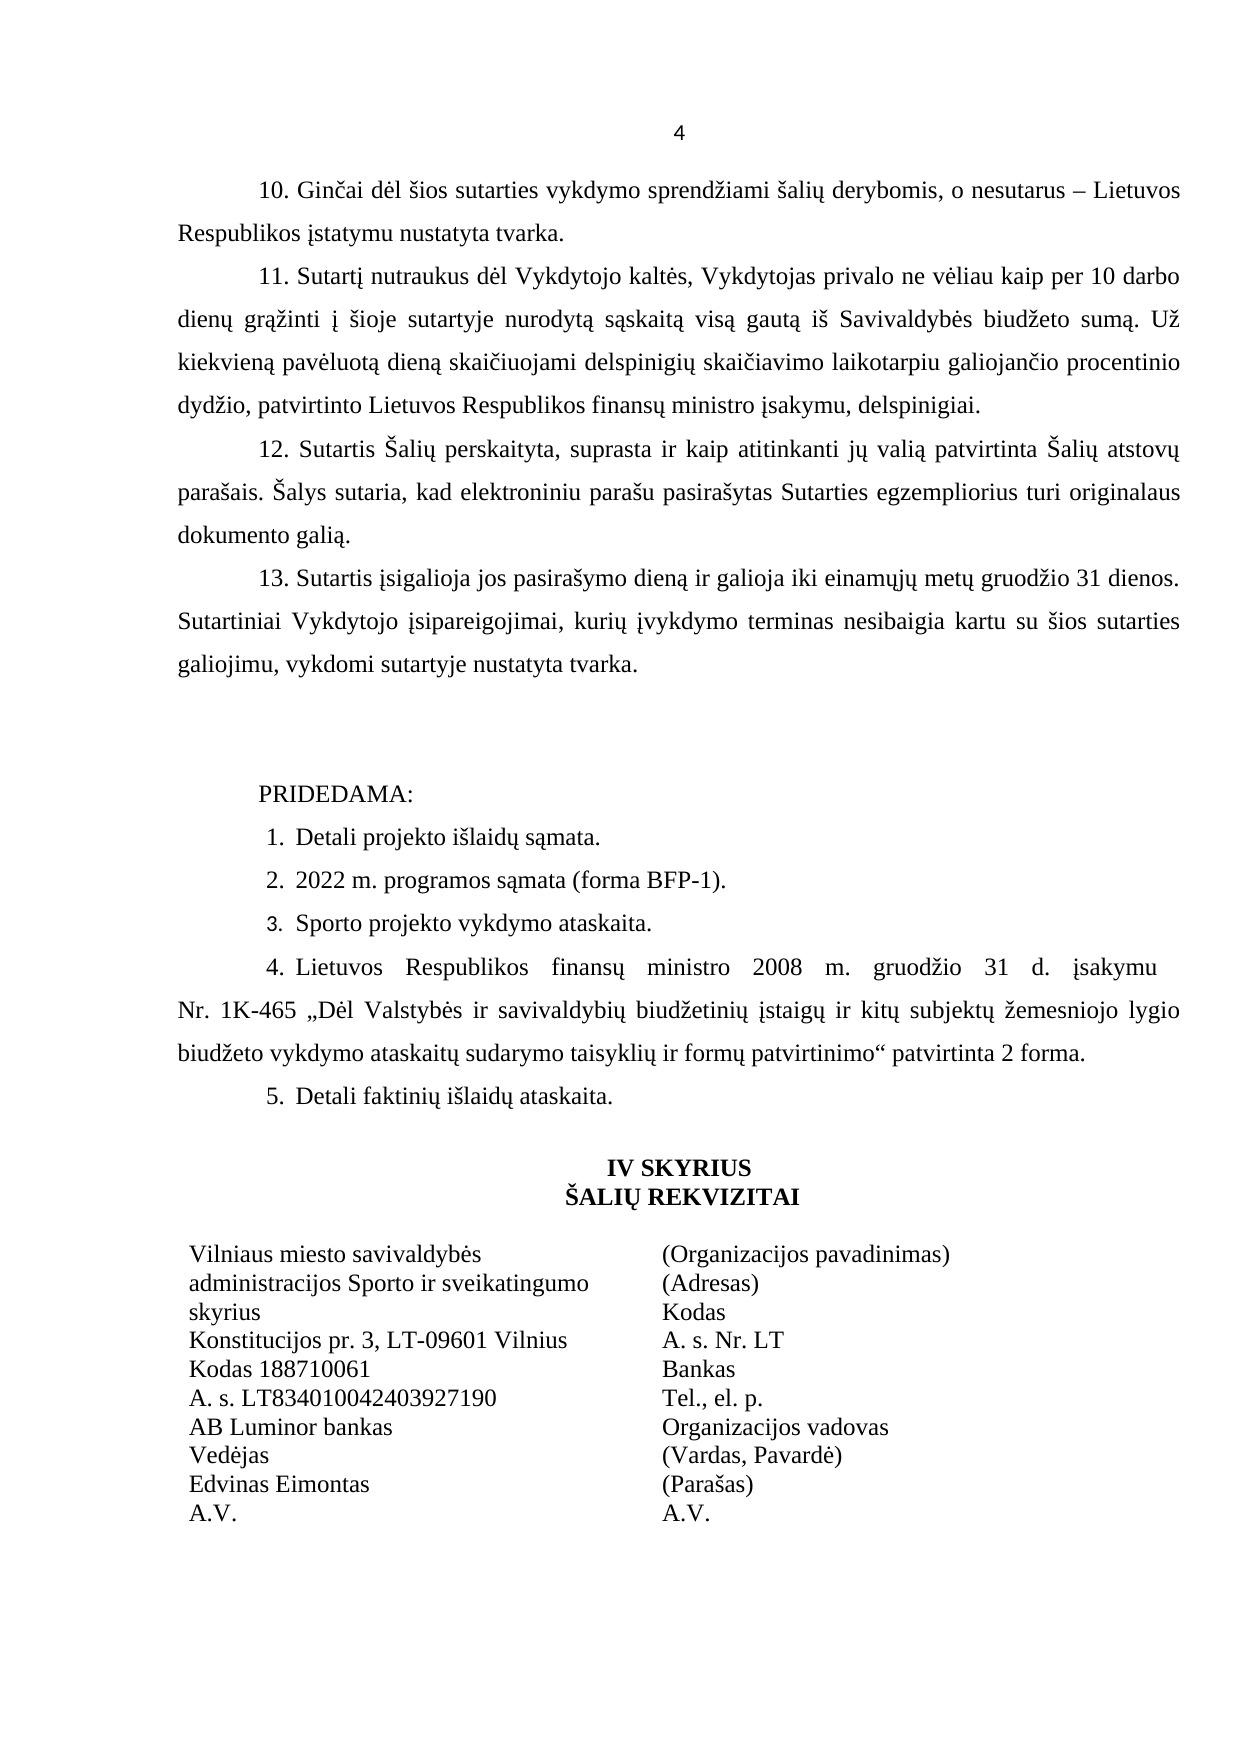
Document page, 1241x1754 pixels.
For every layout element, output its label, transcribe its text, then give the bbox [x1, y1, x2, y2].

text 1. Detali projekto išlaidų sąmata. [266, 822, 1181, 851]
text 11. Sutartį nutraukus dėl Vykdytojo kaltės, Vykdytojas privalo ne vėliau kaip per 10 darbo dienų grąžinti į šioje sutartyje nurodytą sąskaitą visą gautą iš Savivaldybės biudžeto sumą. Už kiekvieną pavėluotą dieną skaičiuojami delspinigių skaičiavimo laikotarpiu galiojančio procentinio dydžio, patvirtinto Lietuvos Respublikos finansų ministro įsakymu, delspinigiai. [177, 261, 1181, 419]
text IV SKYRIUS [177, 1153, 1181, 1182]
text PRIDEDAMA: [177, 779, 1181, 807]
text 3. Sporto projekto vykdymo ataskaita. [266, 908, 1181, 937]
text 2. 2022 m. programos sąmata (forma BFP-1). [266, 865, 1181, 894]
text 5. Detali faktinių išlaidų ataskaita. [266, 1081, 1181, 1110]
text 13. Sutartis įsigalioja jos pasirašymo dieną ir galioja iki einamųjų metų gruodžio 31 dienos. Sutartiniai Vykdytojo įsipareigojimai, kurių įvykdymo terminas nesibaigia kartu su šios sutarties galiojimu, vykdomi sutartyje nustatyta tvarka. [177, 563, 1181, 678]
text 4. Lietuvos Respublikos finansų ministro 2008 m. gruodžio 31 d. įsakymu Nr. 1K-465 „Dėl Valstybės ir savivaldybių biudžetinių įstaigų ir kitų subjektų žemesniojo lygio biudžeto vykdymo ataskaitų sudarymo taisyklių ir formų patvirtinimo“ patvirtinta 2 forma. [177, 952, 1181, 1067]
table_header (Organizacijos pavadinimas) (Adresas) Kodas A. s. Nr. LT Bankas Tel., el. p. Organizacijos vadovas (Vardas, Pavardė) (Parašas) A.V. [651, 1239, 1114, 1539]
text 12. Sutartis Šalių perskaityta, suprasta ir kaip atitinkanti jų valią patvirtinta Šalių atstovų parašais. Šalys sutaria, kad elektroniniu parašu pasirašytas Sutarties egzempliorius turi originalaus dokumento galią. [177, 434, 1181, 549]
text 10. Ginčai dėl šios sutarties vykdymo sprendžiami šalių derybomis, o nesutarus – Lietuvos Respublikos įstatymu nustatyta tvarka. [177, 175, 1181, 247]
text ŠALIŲ REKVIZITAI [177, 1182, 1181, 1210]
table_header Vilniaus miesto savivaldybės administracijos Sporto ir sveikatingumo skyrius Konstitucijos pr. 3, LT-09601 Vilnius Kodas 188710061 A. s. LT834010042403927190 AB Luminor bankas Vedėjas Edvinas Eimontas A.V. [177, 1239, 651, 1539]
